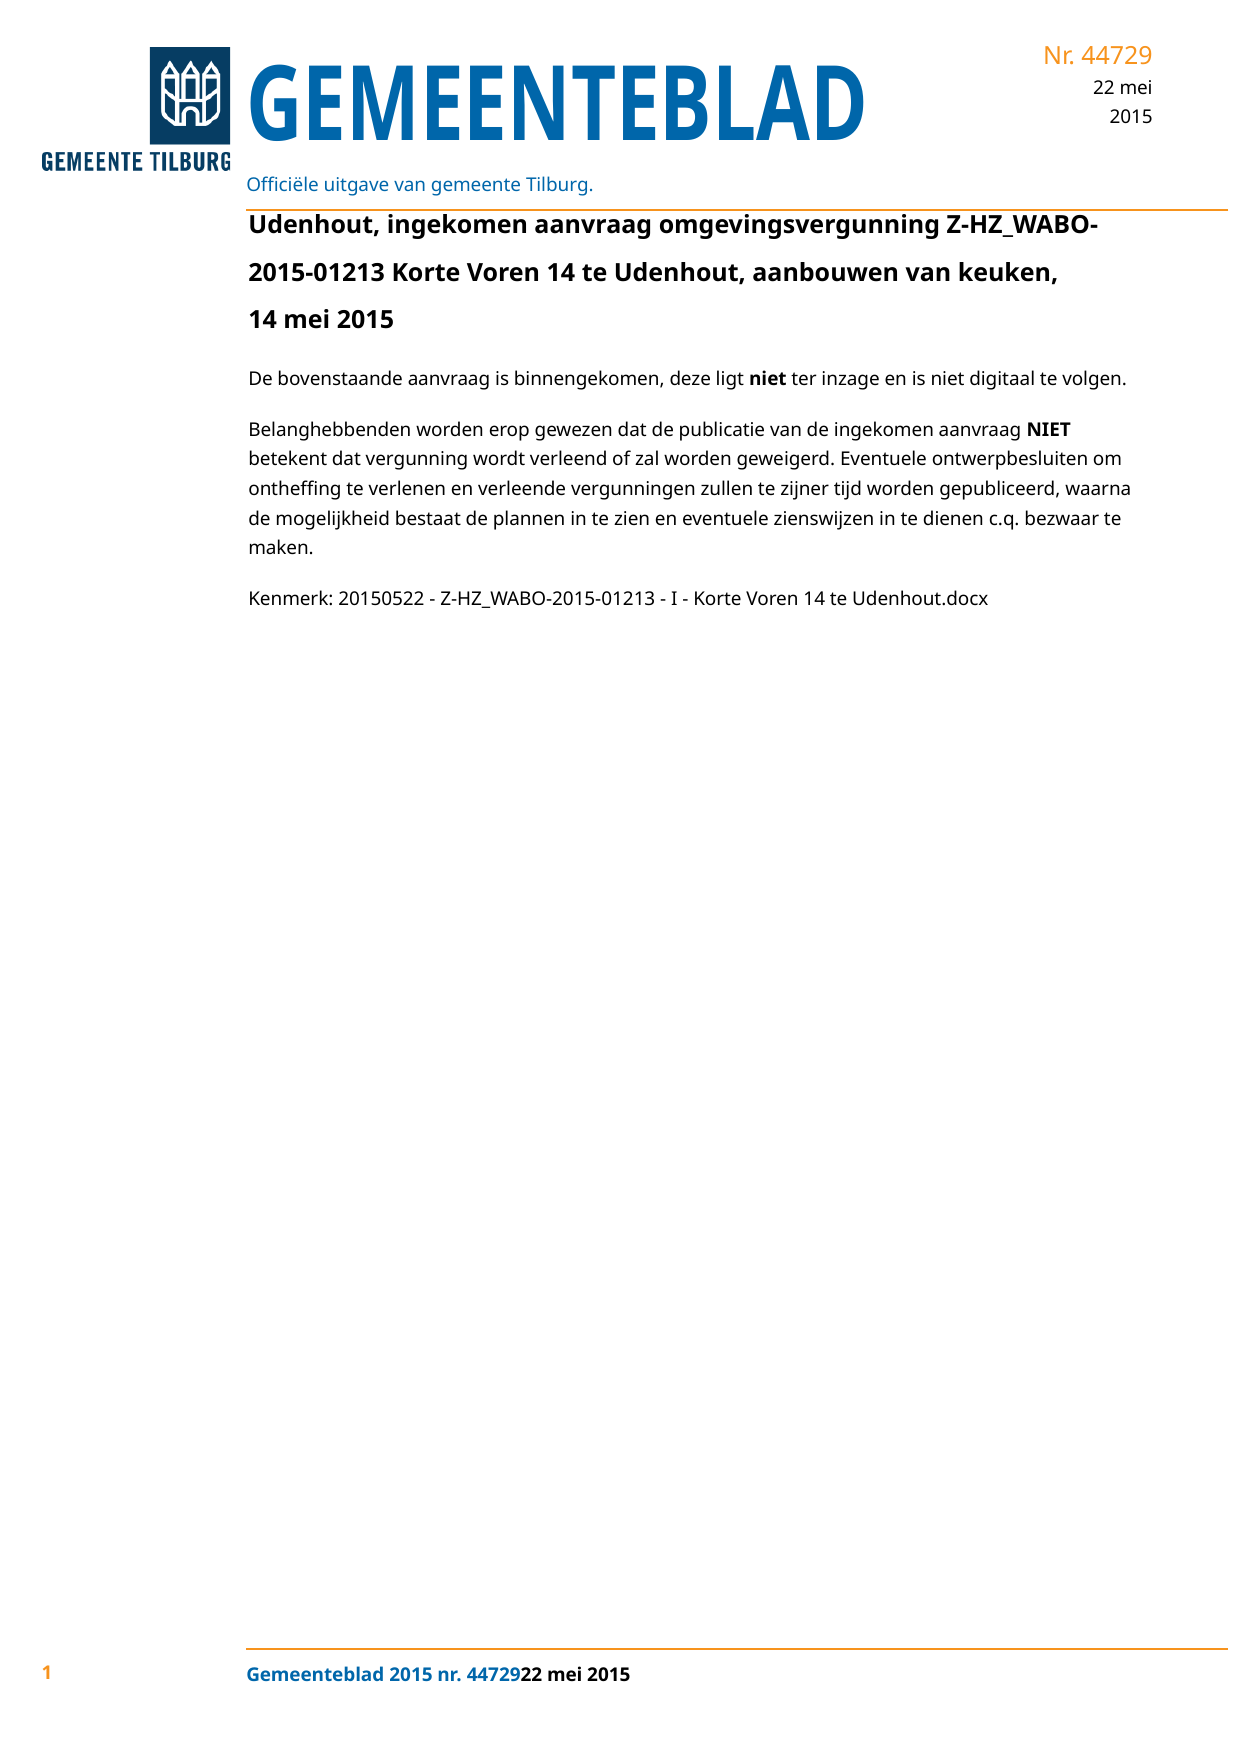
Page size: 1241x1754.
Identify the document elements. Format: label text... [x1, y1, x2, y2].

text Belanghebbenden worden erop gewezen dat de publicatie van de ingekomen aanvraag NIET betekent dat vergunning wordt verleend of zal worden geweigerd. Eventuele ontwerpbesluiten om ontheffing te verlenen en verleende vergunningen zullen te zijner tijd worden gepubliceerd, waarna de mogelijkheid bestaat de plannen in te zien en eventuele zienswijzen in te dienen c.q. bezwaar te maken. [248, 416, 1152, 560]
picture [41, 47, 231, 172]
text De bovenstaande aanvraag is binnengekomen, deze ligt niet ter inzage en is niet digitaal te volgen. [248, 366, 1152, 391]
text Kenmerk: 20150522 - Z-HZ_WABO-2015-01213 - I - Korte Voren 14 te Udenhout.docx [248, 585, 1152, 610]
text Udenhout, ingekomen aanvraag omgevingsvergunning Z-HZ_WABO-2015-01213 Korte Voren 14 te Udenhout, aanbouwen van keuken, 14 mei 2015 [248, 211, 1152, 336]
